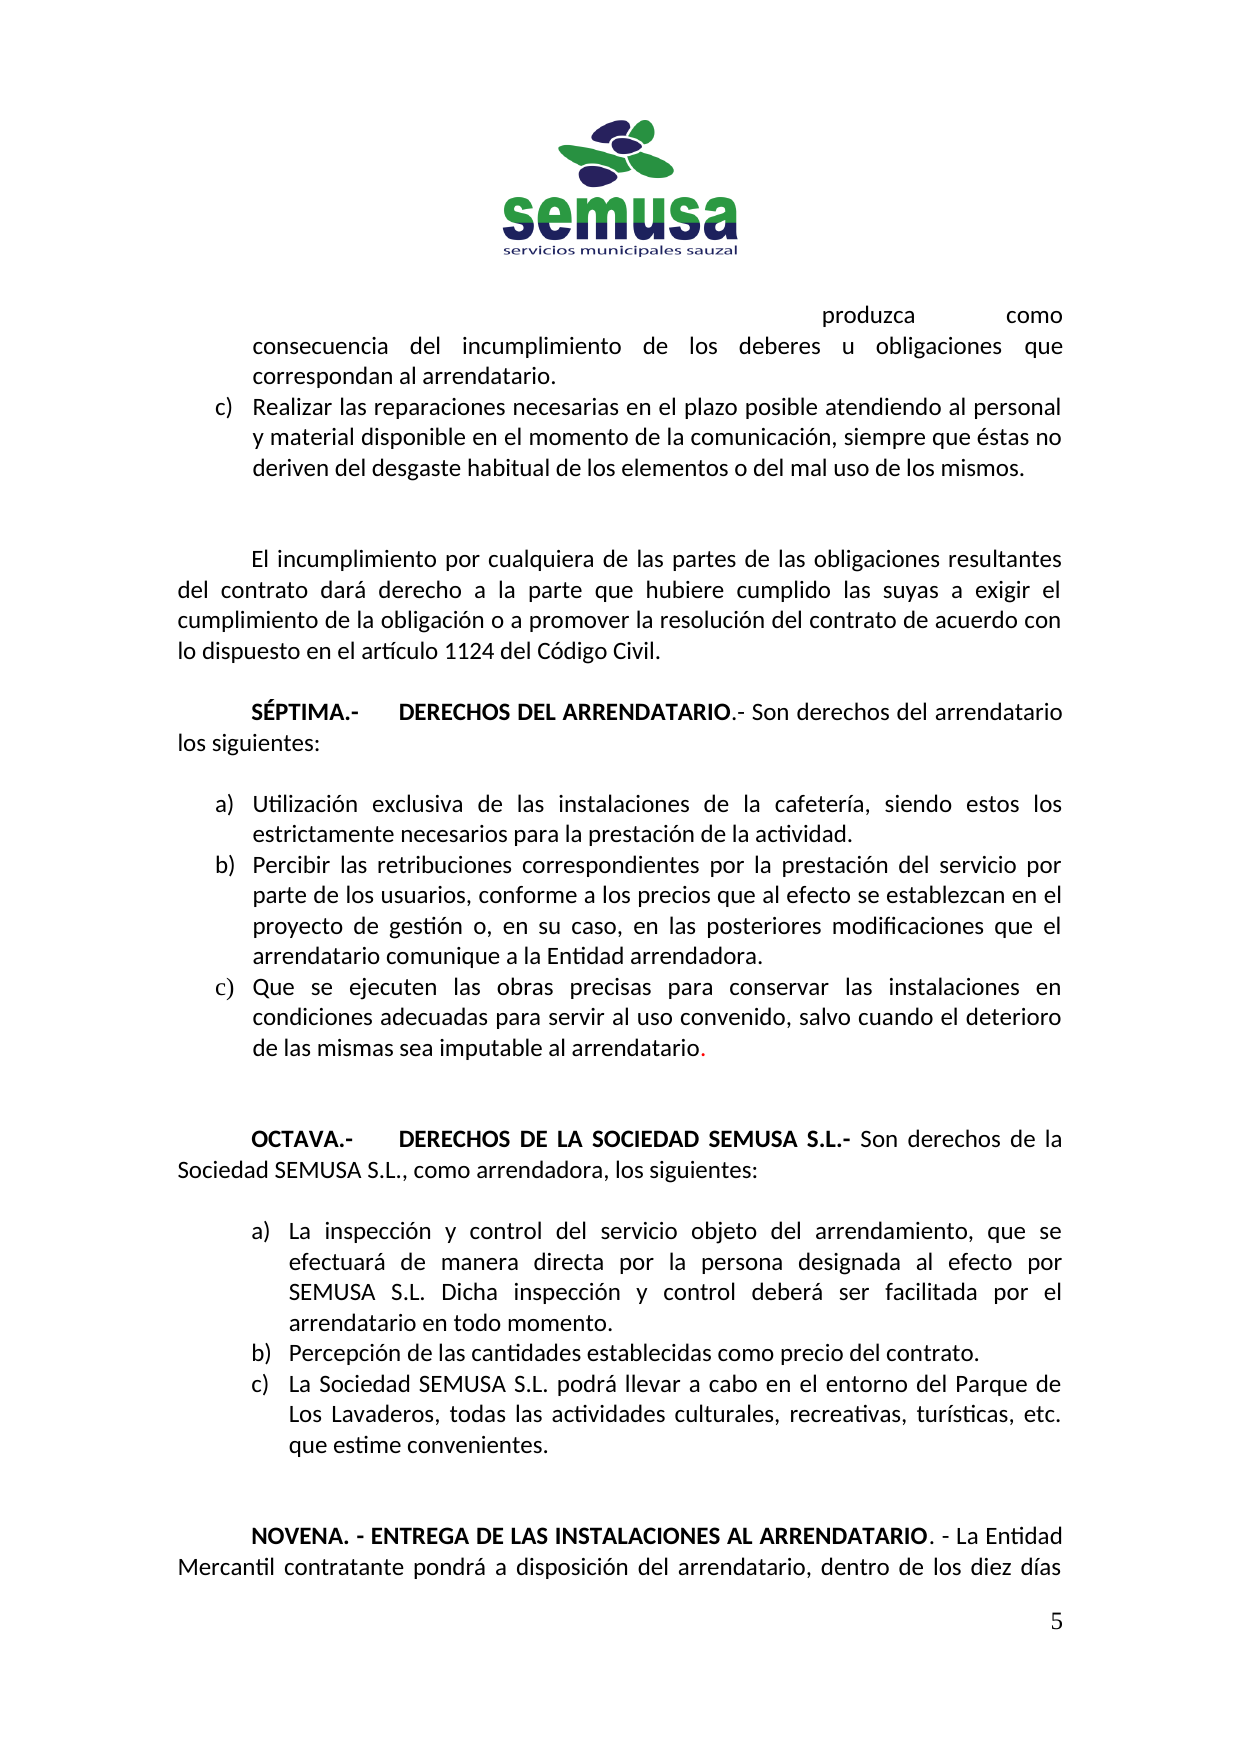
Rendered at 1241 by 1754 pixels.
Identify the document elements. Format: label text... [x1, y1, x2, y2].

text OCTAVA.- DERECHOS DE LA SOCIEDAD SEMUSA S.L.- Son derechos de la Sociedad SEMUSA S.L., como arrendadora, los siguientes: [177, 1123, 1063, 1184]
list produzca como consecuencia del incumplimiento de los deberes u obligaciones que correspondan al arrendatario. [215, 299, 1063, 391]
list Realizar las reparaciones necesarias en el plazo posible atendiendo al personal y material disponible en el momento de la comunicación, siempre que éstas no deriven del desgaste habitual de los elementos o del mal uso de los mismos. [215, 391, 1063, 483]
text SÉPTIMA.- DERECHOS DEL ARRENDATARIO.- Son derechos del arrendatario los siguientes: [177, 696, 1063, 757]
list La inspección y control del servicio objeto del arrendamiento, que se efectuará de manera directa por la persona designada al efecto por SEMUSA S.L. Dicha inspección y control deberá ser facilitada por el arrendatario en todo momento. [251, 1215, 1063, 1337]
text NOVENA. - ENTREGA DE LAS INSTALACIONES AL ARRENDATARIO. - La Entidad Mercantil contratante pondrá a disposición del arrendatario, dentro de los diez días [177, 1520, 1063, 1581]
list La Sociedad SEMUSA S.L. podrá llevar a cabo en el entorno del Parque de Los Lavaderos, todas las actividades culturales, recreativas, turísticas, etc. que estime convenientes. [251, 1368, 1063, 1459]
list Utilización exclusiva de las instalaciones de la cafetería, siendo estos los estrictamente necesarios para la prestación de la actividad. [215, 788, 1063, 849]
list Que se ejecuten las obras precisas para conservar las instalaciones en condiciones adecuadas para servir al uso convenido, salvo cuando el deterioro de las mismas sea imputable al arrendatario. [215, 971, 1063, 1062]
text El incumplimiento por cualquiera de las partes de las obligaciones resultantes del contrato dará derecho a la parte que hubiere cumplido las suyas a exigir el cumplimiento de la obligación o a promover la resolución del contrato de acuerdo con lo dispuesto en el artículo 1124 del Código Civil. [177, 544, 1063, 666]
list Percepción de las cantidades establecidas como precio del contrato. [251, 1337, 1063, 1368]
list Percibir las retribuciones correspondientes por la prestación del servicio por parte de los usuarios, conforme a los precios que al efecto se establezcan en el proyecto de gestión o, en su caso, en las posteriores modificaciones que el arrendatario comunique a la Entidad arrendadora. [215, 849, 1063, 971]
